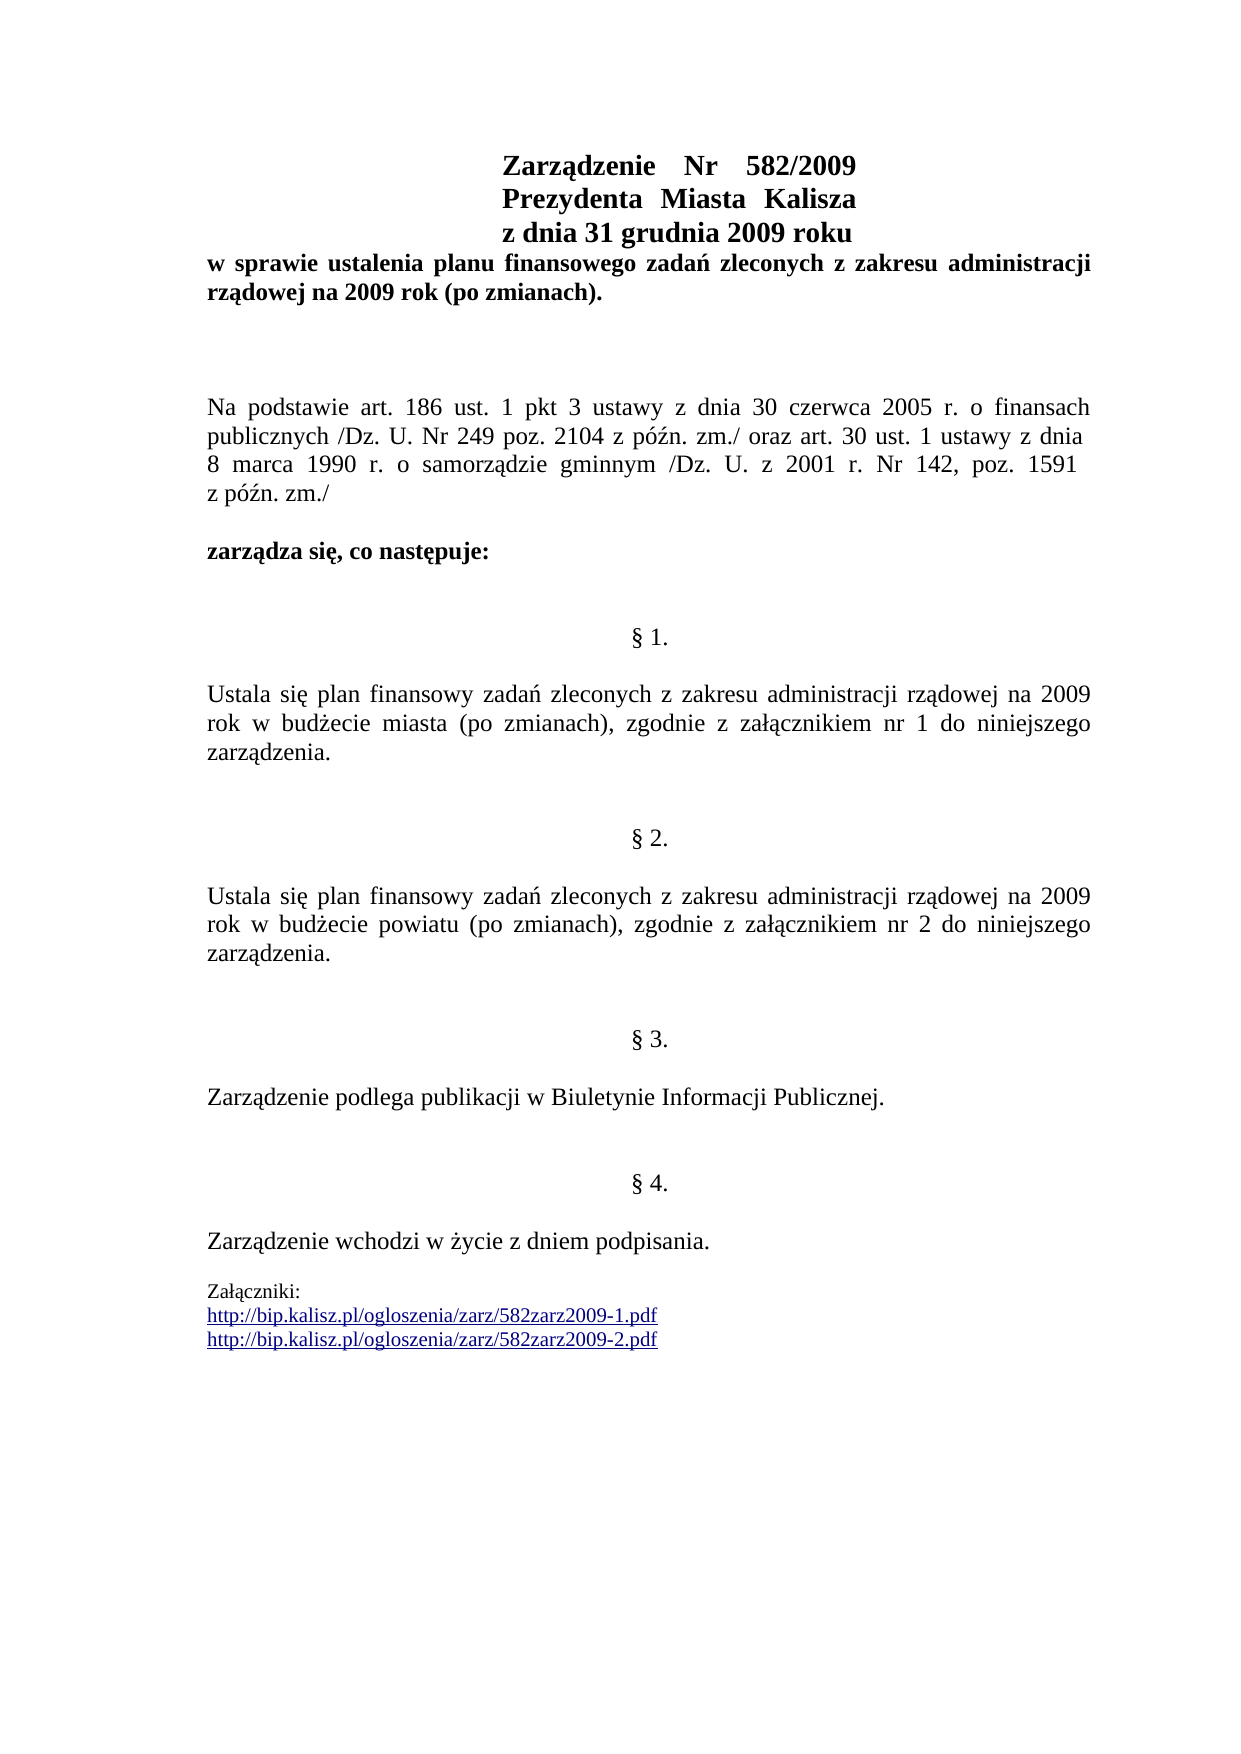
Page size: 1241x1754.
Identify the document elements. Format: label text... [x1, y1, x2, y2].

text Ustala się plan finansowy zadań zleconych z zakresu administracji rządowej na 2009 rok w budżecie powiatu (po zmianach), zgodnie z załącznikiem nr 2 do niniejszego zarządzenia. [207, 881, 1092, 967]
text § 1. [207, 622, 1092, 651]
text w sprawie ustalenia planu finansowego zadań zleconych z zakresu administracji rządowej na 2009 rok (po zmianach). [207, 248, 1092, 306]
text Zarządzenie podlega publikacji w Biuletynie Informacji Publicznej. [207, 1082, 1092, 1111]
text Załączniki: [207, 1279, 1092, 1303]
text Na podstawie art. 186 ust. 1 pkt 3 ustawy z dnia 30 czerwca 2005 r. o finansach publicznych /Dz. U. Nr 249 poz. 2104 z późn. zm./ oraz art. 30 ust. 1 ustawy z dnia 8 marca 1990 r. o samorządzie gminnym /Dz. U. z 2001 r. Nr 142, poz. 1591 z późn. zm./ [207, 392, 1092, 507]
text zarządza się, co następuje: [207, 536, 1092, 564]
text Ustala się plan finansowy zadań zleconych z zakresu administracji rządowej na 2009 rok w budżecie miasta (po zmianach), zgodnie z załącznikiem nr 1 do niniejszego zarządzenia. [207, 679, 1092, 766]
text § 4. [207, 1168, 1092, 1197]
text § 3. [207, 1024, 1092, 1053]
text Zarządzenie wchodzi w życie z dniem podpisania. [207, 1226, 1092, 1254]
text Zarządzenie Nr 582/2009 Prezydenta Miasta Kalisza z dnia 31 grudnia 2009 roku [502, 148, 856, 248]
text http://bip.kalisz.pl/ogloszenia/zarz/582zarz2009-2.pdf [207, 1327, 1092, 1351]
text § 2. [207, 823, 1092, 852]
text http://bip.kalisz.pl/ogloszenia/zarz/582zarz2009-1.pdf [207, 1303, 1092, 1327]
